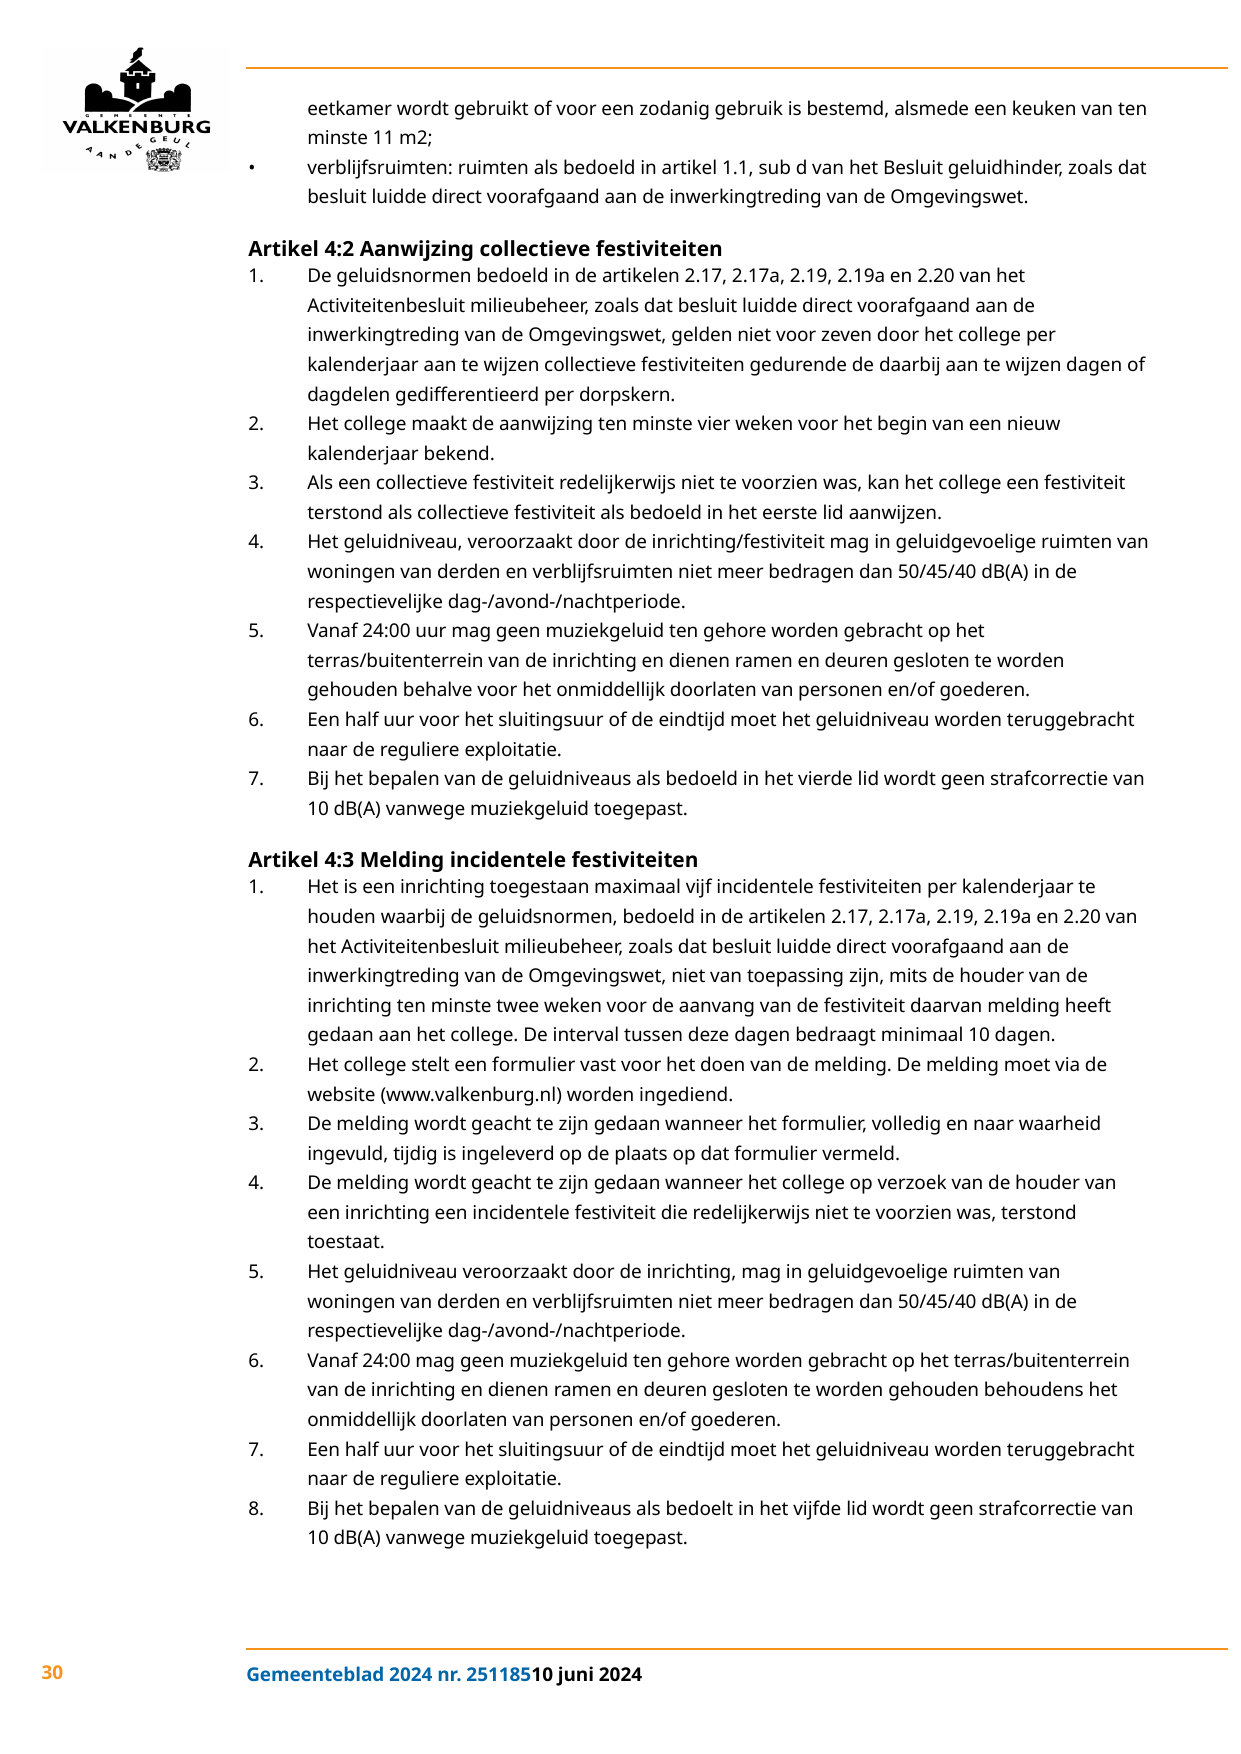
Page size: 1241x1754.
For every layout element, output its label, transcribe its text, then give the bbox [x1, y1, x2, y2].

list De melding wordt geacht te zijn gedaan wanneer het formulier, volledig en naar waarheid ingevuld, tijdig is ingeleverd op de plaats op dat formulier vermeld. [248, 1110, 1152, 1166]
list eetkamer wordt gebruikt of voor een zodanig gebruik is bestemd, alsmede een keuken van ten minste 11 m2; [248, 95, 1152, 150]
list Een half uur voor het sluitingsuur of de eindtijd moet het geluidniveau worden teruggebracht naar de reguliere exploitatie. [248, 706, 1152, 761]
list Het geluidniveau veroorzaakt door de inrichting, mag in geluidgevoelige ruimten van woningen van derden en verblijfsruimten niet meer bedragen dan 50/45/40 dB(A) in de respectievelijke dag-/avond-/nachtperiode. [248, 1258, 1152, 1343]
list Bij het bepalen van de geluidniveaus als bedoelt in het vijfde lid wordt geen strafcorrectie van 10 dB(A) vanwege muziekgeluid toegepast. [248, 1495, 1152, 1550]
list Vanaf 24:00 uur mag geen muziekgeluid ten gehore worden gebracht op het terras/buitenterrein van de inrichting en dienen ramen en deuren gesloten te worden gehouden behalve voor het onmiddellijk doorlaten van personen en/of goederen. [248, 617, 1152, 702]
list De melding wordt geacht te zijn gedaan wanneer het college op verzoek van de houder van een inrichting een incidentele festiviteit die redelijkerwijs niet te voorzien was, terstond toestaat. [248, 1169, 1152, 1254]
list De geluidsnormen bedoeld in de artikelen 2.17, 2.17a, 2.19, 2.19a en 2.20 van het Activiteitenbesluit milieubeheer, zoals dat besluit luidde direct voorafgaand aan de inwerkingtreding van de Omgevingswet, gelden niet voor zeven door het college per kalenderjaar aan te wijzen collectieve festiviteiten gedurende de daarbij aan te wijzen dagen of dagdelen gedifferentieerd per dorpskern. [248, 262, 1152, 406]
list Als een collectieve festiviteit redelijkerwijs niet te voorzien was, kan het college een festiviteit terstond als collectieve festiviteit als bedoeld in het eerste lid aanwijzen. [248, 469, 1152, 525]
list Het college stelt een formulier vast voor het doen van de melding. De melding moet via de website (www.valkenburg.nl) worden ingediend. [248, 1051, 1152, 1107]
list Vanaf 24:00 mag geen muziekgeluid ten gehore worden gebracht op het terras/buitenterrein van de inrichting en dienen ramen en deuren gesloten te worden gehouden behoudens het onmiddellijk doorlaten van personen en/of goederen. [248, 1347, 1152, 1432]
list verblijfsruimten: ruimten als bedoeld in artikel 1.1, sub d van het Besluit geluidhinder, zoals dat besluit luidde direct voorafgaand aan de inwerkingtreding van de Omgevingswet. [248, 154, 1152, 209]
list Het geluidniveau, veroorzaakt door de inrichting/festiviteit mag in geluidgevoelige ruimten van woningen van derden en verblijfsruimten niet meer bedragen dan 50/45/40 dB(A) in de respectievelijke dag-/avond-/nachtperiode. [248, 529, 1152, 613]
picture [41, 47, 231, 172]
text Artikel 4:2 Aanwijzing collectieve festiviteiten [248, 234, 1152, 262]
list Een half uur voor het sluitingsuur of de eindtijd moet het geluidniveau worden teruggebracht naar de reguliere exploitatie. [248, 1436, 1152, 1491]
list Bij het bepalen van de geluidniveaus als bedoeld in het vierde lid wordt geen strafcorrectie van 10 dB(A) vanwege muziekgeluid toegepast. [248, 765, 1152, 821]
list Het is een inrichting toegestaan maximaal vijf incidentele festiviteiten per kalenderjaar te houden waarbij de geluidsnormen, bedoeld in de artikelen 2.17, 2.17a, 2.19, 2.19a en 2.20 van het Activiteitenbesluit milieubeheer, zoals dat besluit luidde direct voorafgaand aan de inwerkingtreding van de Omgevingswet, niet van toepassing zijn, mits de houder van de inrichting ten minste twee weken voor de aanvang van de festiviteit daarvan melding heeft gedaan aan het college. De interval tussen deze dagen bedraagt minimaal 10 dagen. [248, 874, 1152, 1047]
text Artikel 4:3 Melding incidentele festiviteiten [248, 845, 1152, 874]
list Het college maakt de aanwijzing ten minste vier weken voor het begin van een nieuw kalenderjaar bekend. [248, 410, 1152, 466]
